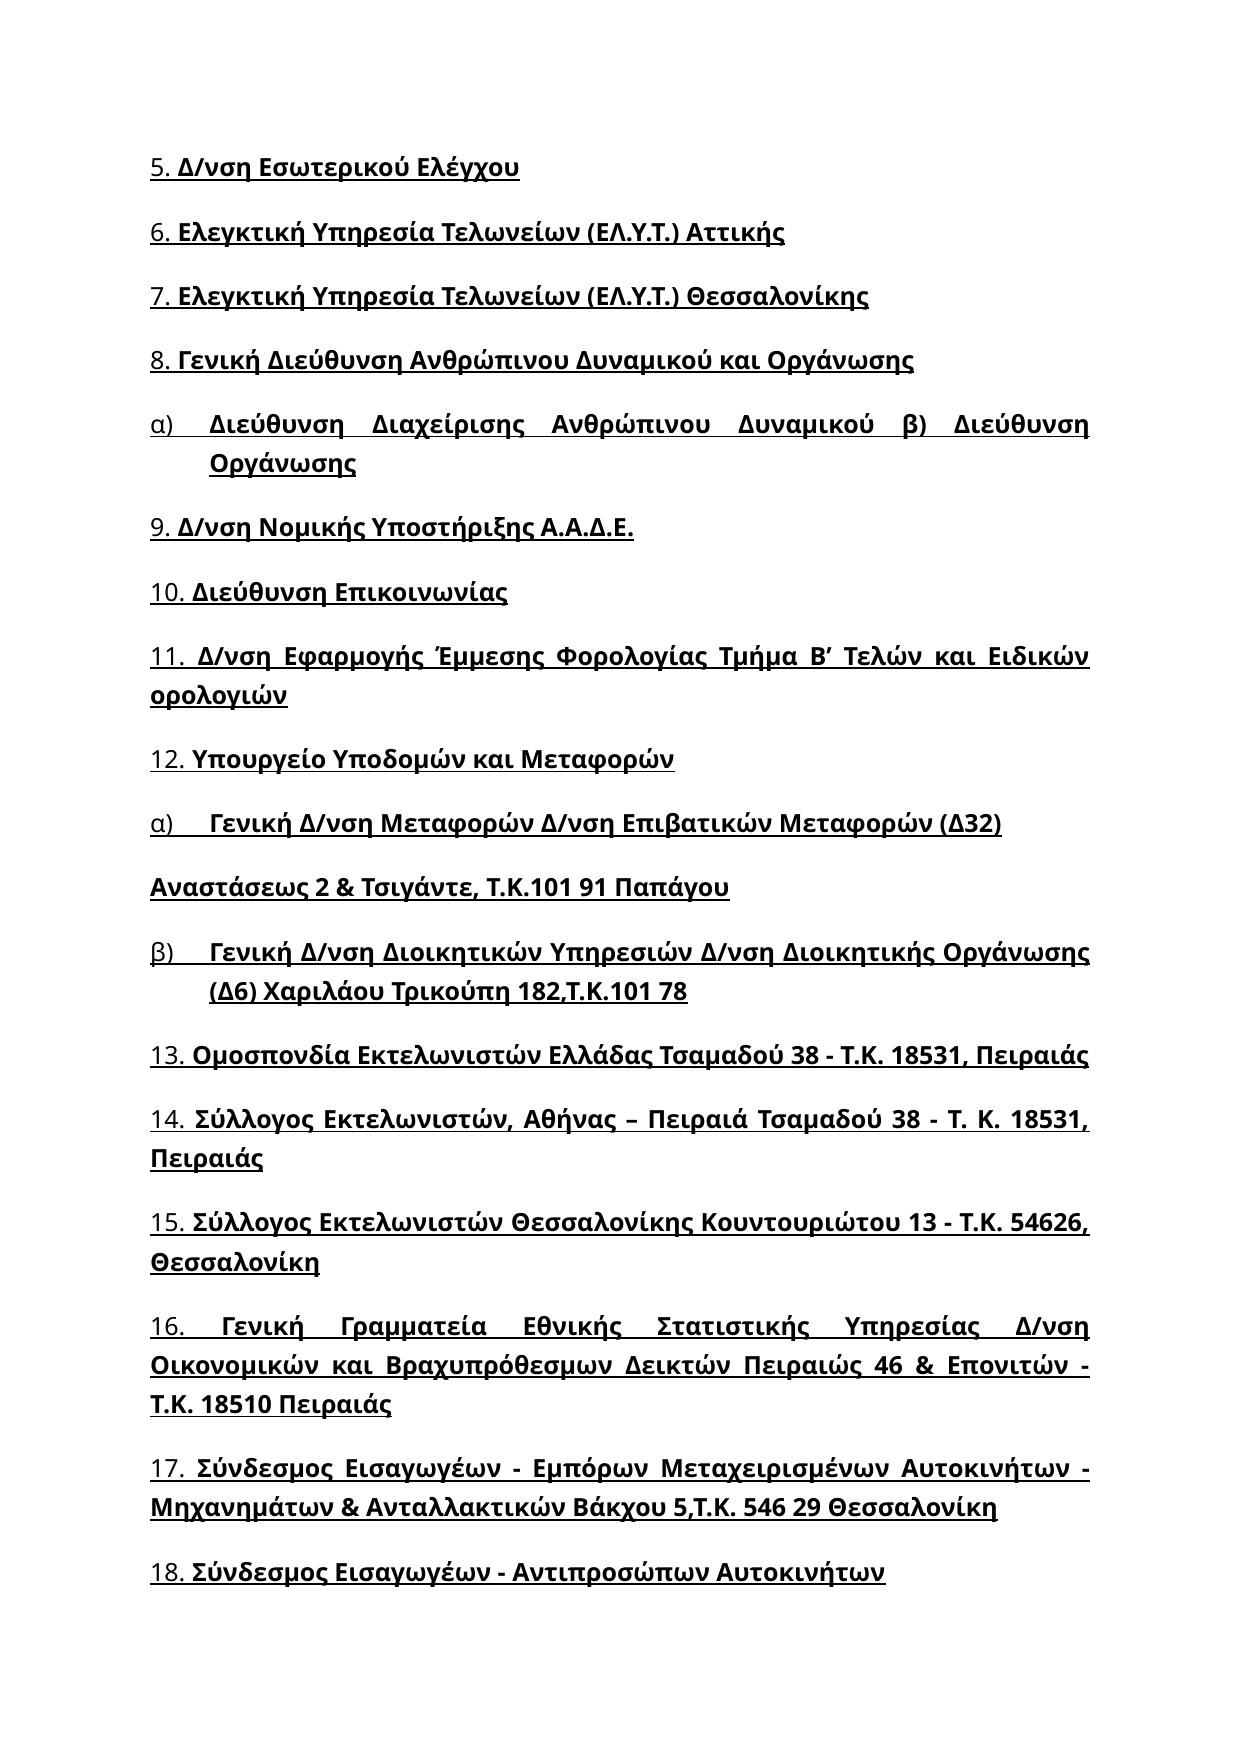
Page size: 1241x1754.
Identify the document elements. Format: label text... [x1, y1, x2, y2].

text 9. Δ/νση Νομικής Υποστήριξης Α.Α.Δ.Ε. [150, 510, 1090, 544]
list (Δ6) Χαριλάου Τρικούπη 182,Τ.Κ.101 78 [150, 965, 1090, 1007]
text 12. Υπουργείο Υποδομών και Μεταφορών [150, 742, 1090, 776]
text 10. Διεύθυνση Επικοινωνίας [150, 574, 1090, 608]
text - Τ.Κ. 18510 Πειραιάς [150, 1378, 1090, 1421]
list α) Γενική Δ/νση Μεταφορών Δ/νση Επιβατικών Μεταφορών (Δ32) [150, 806, 1090, 840]
list α) Διεύθυνση Διαχείρισης Ανθρώπινου Δυναμικού β) Διεύθυνση [150, 407, 1090, 436]
text 13. Ομοσπονδία Εκτελωνιστών Ελλάδας Τσαμαδού 38 - Τ.Κ. 18531, Πειραιάς [150, 1037, 1090, 1072]
text Θεσσαλονίκη [150, 1236, 1090, 1278]
text 18. Σύνδεσμος Εισαγωγέων - Αντιπροσώπων Αυτοκινήτων [150, 1554, 1090, 1588]
text 14. Σύλλογος Εκτελωνιστών, Αθήνας – Πειραιά Τσαμαδού 38 - Τ. Κ. 18531, [150, 1102, 1090, 1131]
text 16. Γενική Γραμματεία Εθνικής Στατιστικής Υπηρεσίας Δ/νση [150, 1308, 1090, 1337]
text 7. Ελεγκτική Υπηρεσία Τελωνείων (ΕΛ.Υ.Τ.) Θεσσαλονίκης [150, 278, 1090, 312]
text 17. Σύνδεσμος Εισαγωγέων - Εμπόρων Μεταχειρισμένων Αυτοκινήτων [150, 1451, 1090, 1480]
text - Μηχανημάτων & Ανταλλακτικών Βάκχου 5,Τ.Κ. 546 29 Θεσσαλονίκη [150, 1482, 1090, 1524]
text 15. Σύλλογος Εκτελωνιστών Θεσσαλονίκης Κουντουριώτου 13 - Τ.Κ. 54626, [150, 1205, 1090, 1234]
list Οργάνωσης [150, 437, 1090, 480]
text Πειραιάς [150, 1132, 1090, 1175]
text 5. Δ/νση Εσωτερικού Ελέγχου [150, 150, 1090, 184]
text Οικονομικών και Βραχυπρόθεσμων Δεικτών Πειραιώς 46 & Επονιτών [150, 1339, 1090, 1376]
text ορολογιών [150, 669, 1090, 712]
text Αναστάσεως 2 & Τσιγάντε, Τ.Κ.101 91 Παπάγου [150, 870, 1090, 904]
list β) Γενική Δ/νση Διοικητικών Υπηρεσιών Δ/νση Διοικητικής Οργάνωσης [150, 934, 1090, 963]
text 6. Ελεγκτική Υπηρεσία Τελωνείων (ΕΛ.Υ.Τ.) Αττικής [150, 214, 1090, 248]
text 11. Δ/νση Εφαρμογής Έμμεσης Φορολογίας Τμήμα Β’ Τελών και Ειδικών [150, 638, 1090, 667]
text 8. Γενική Διεύθυνση Ανθρώπινου Δυναμικού και Οργάνωσης [150, 342, 1090, 377]
